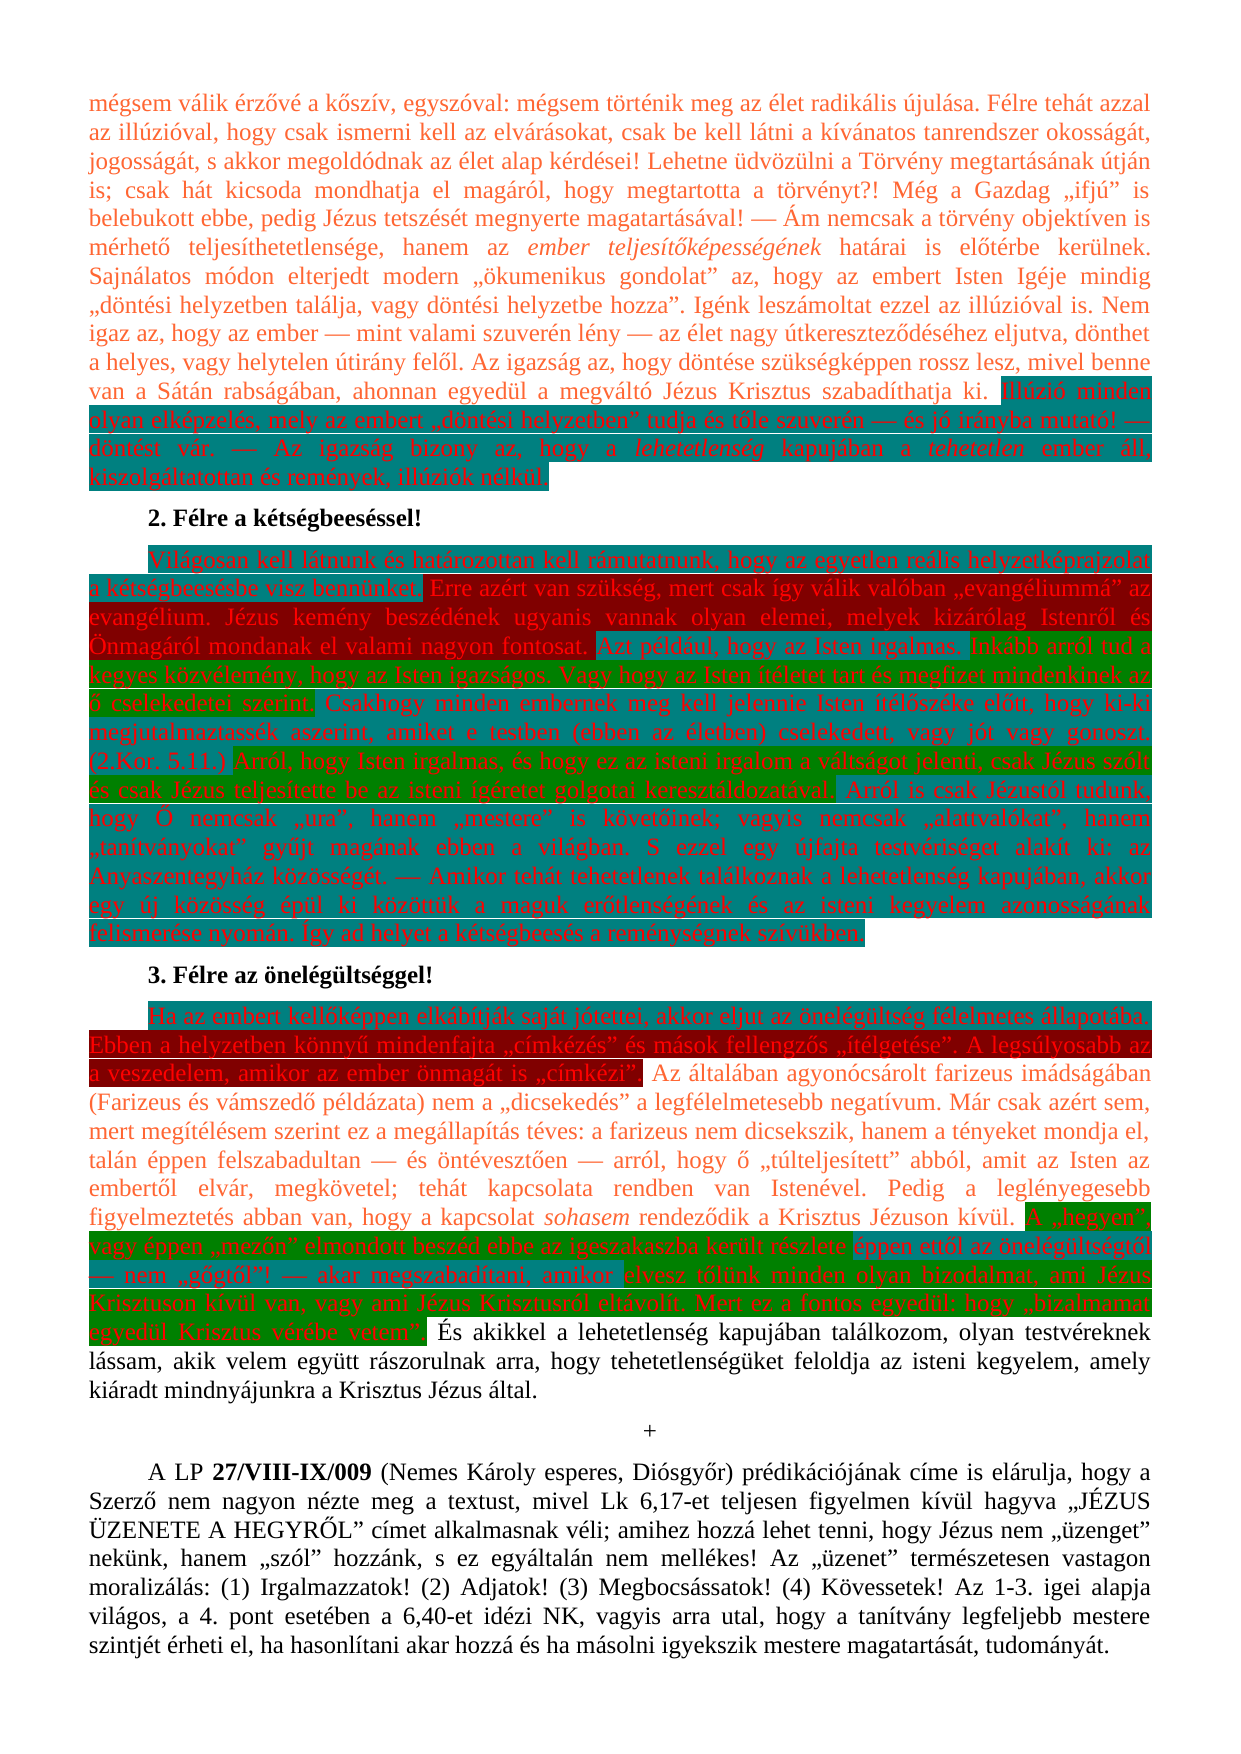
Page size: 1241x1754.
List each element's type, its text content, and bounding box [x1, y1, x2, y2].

text A LP 27/VIII-IX/009 (Nemes Károly esperes, Diósgyőr) prédikációjának címe is elárulja, hogy a Szerző nem nagyon nézte meg a textust, mivel Lk 6,17-et teljesen figyelmen kívül hagyva „JÉZUS ÜZENETE A HEGYRŐL” címet alkalmasnak véli; amihez hozzá lehet tenni, hogy Jézus nem „üzenget” nekünk, hanem „szól” hozzánk, s ez egyáltalán nem mellékes! Az „üzenet” természetesen vastagon moralizálás: (1) Irgalmazzatok! (2) Adjatok! (3) Megbocsássatok! (4) Kövessetek! Az 1-3. igei alapja világos, a 4. pont esetében a 6,40-et idézi NK, vagyis arra utal, hogy a tanítvány legfeljebb mestere szintjét érheti el, ha hasonlítani akar hozzá és ha másolni igyekszik mestere magatartását, tudományát. [88, 1457, 1152, 1658]
text 3. Félre az önelégültséggel! [88, 960, 1152, 988]
text Ha az embert kellőképpen elkábítják saját jótettei, akkor eljut az önelégültség félelmetes állapotába. Ebben a helyzetben könnyű mindenfajta „címkézés” és mások fellengzős „ítélgetése”. A legsúlyosabb az a veszedelem, amikor az ember önmagát is „címkézi”. Az általában agyonócsárolt farizeus imádságában (Farizeus és vámszedő példázata) nem a „dicsekedés” a legfélelmetesebb negatívum. Már csak azért sem, mert megítélésem szerint ez a megállapítás téves: a farizeus nem dicsekszik, hanem a tényeket mondja el, talán éppen felszabadultan ― és öntévesztően ― arról, hogy ő „túlteljesített” abból, amit az Isten az embertől elvár, megkövetel; tehát kapcsolata rendben van Istenével. Pedig a leglényegesebb figyelmeztetés abban van, hogy a kapcsolat sohasem rendeződik a Krisztus Jézuson kívül. A „hegyen”, vagy éppen „mezőn” elmondott beszéd ebbe az igeszakaszba került részlete éppen ettől az önelégültségtől ― nem „gőgtől”! ― akar megszabadítani, amikor elvesz tőlünk minden olyan bizodalmat, ami Jézus Krisztuson kívül van, vagy ami Jézus Krisztusról eltávolít. Mert ez a fontos egyedül: hogy „bizalmamat egyedül Krisztus vérébe vetem”. És akikkel a lehetetlenség kapujában találkozom, olyan testvéreknek lássam, akik velem együtt rászorulnak arra, hogy tehetetlenségüket feloldja az isteni kegyelem, amely kiáradt mindnyájunkra a Krisztus Jézus által. [88, 1001, 1152, 1403]
text + [88, 1416, 1152, 1445]
text Világosan kell látnunk és határozottan kell rámutatnunk, hogy az egyetlen reális helyzetképrajzolat a kétségbeesésbe visz bennünket. Erre azért van szükség, mert csak így válik valóban „evangéliummá” az evangélium. Jézus kemény beszédének ugyanis vannak olyan elemei, melyek kizárólag Istenről és Önmagáról mondanak el valami nagyon fontosat. Azt például, hogy az Isten irgalmas. Inkább arról tud a kegyes közvélemény, hogy az Isten igazságos. Vagy hogy az Isten ítéletet tart és megfizet mindenkinek az ő cselekedetei szerint. Csakhogy minden embernek meg kell jelennie Isten ítélőszéke előtt, hogy ki-ki megjutalmaztassék aszerint, amiket e testben (ebben az életben) cselekedett, vagy jót vagy gonoszt. (2.Kor. 5.11.) Arról, hogy Isten irgalmas, és hogy ez az isteni irgalom a váltságot jelenti, csak Jézus szólt és csak Jézus teljesítette be az isteni ígéretet golgotai keresztáldozatával. Arról is csak Jézustól tudunk, hogy Ő nemcsak „ura”, hanem „mestere” is követőinek; vagyis nemcsak „alattvalókat”, hanem „tanítványokat” gyűjt magának ebben a világban. S ezzel egy újfajta testvériséget alakít ki: az Anyaszentegyház közösségét. ― Amikor tehát tehetetlenek találkoznak a lehetetlenség kapujában, akkor egy új közösség épül ki közöttük a maguk erőtlenségének és az isteni kegyelem azonosságának felismerése nyomán. Így ad helyet a kétségbeesés a reménységnek szívükben. [88, 545, 1152, 947]
text 2. Félre a kétségbeeséssel! [88, 503, 1152, 532]
text mégsem válik érzővé a kőszív, egyszóval: mégsem történik meg az élet radikális újulása. Félre tehát azzal az illúzióval, hogy csak ismerni kell az elvárásokat, csak be kell látni a kívánatos tanrendszer okosságát, jogosságát, s akkor megoldódnak az élet alap kérdései! Lehetne üdvözülni a Törvény megtartásának útján is; csak hát kicsoda mondhatja el magáról, hogy megtartotta a törvényt?! Még a Gazdag „ifjú” is belebukott ebbe, pedig Jézus tetszését megnyerte magatartásával! ― Ám nemcsak a törvény objektíven is mérhető teljesíthetetlensége, hanem az ember teljesítőképességének határai is előtérbe kerülnek. Sajnálatos módon elterjedt modern „ökumenikus gondolat” az, hogy az embert Isten Igéje mindig „döntési helyzetben találja, vagy döntési helyzetbe hozza”. Igénk leszámoltat ezzel az illúzióval is. Nem igaz az, hogy az ember ― mint valami szuverén lény ― az élet nagy útkereszteződéséhez eljutva, dönthet a helyes, vagy helytelen útirány felől. Az igazság az, hogy döntése szükségképpen rossz lesz, mivel benne van a Sátán rabságában, ahonnan egyedül a megváltó Jézus Krisztus szabadíthatja ki. Illúzió minden olyan elképzelés, mely az embert „döntési helyzetben” tudja és tőle szuverén ― és jó irányba mutató! ― döntést vár. ― Az igazság bizony az, hogy a lehetetlenség kapujában a tehetetlen ember áll, kiszolgáltatottan és remények, illúziók nélkül. [88, 88, 1152, 491]
